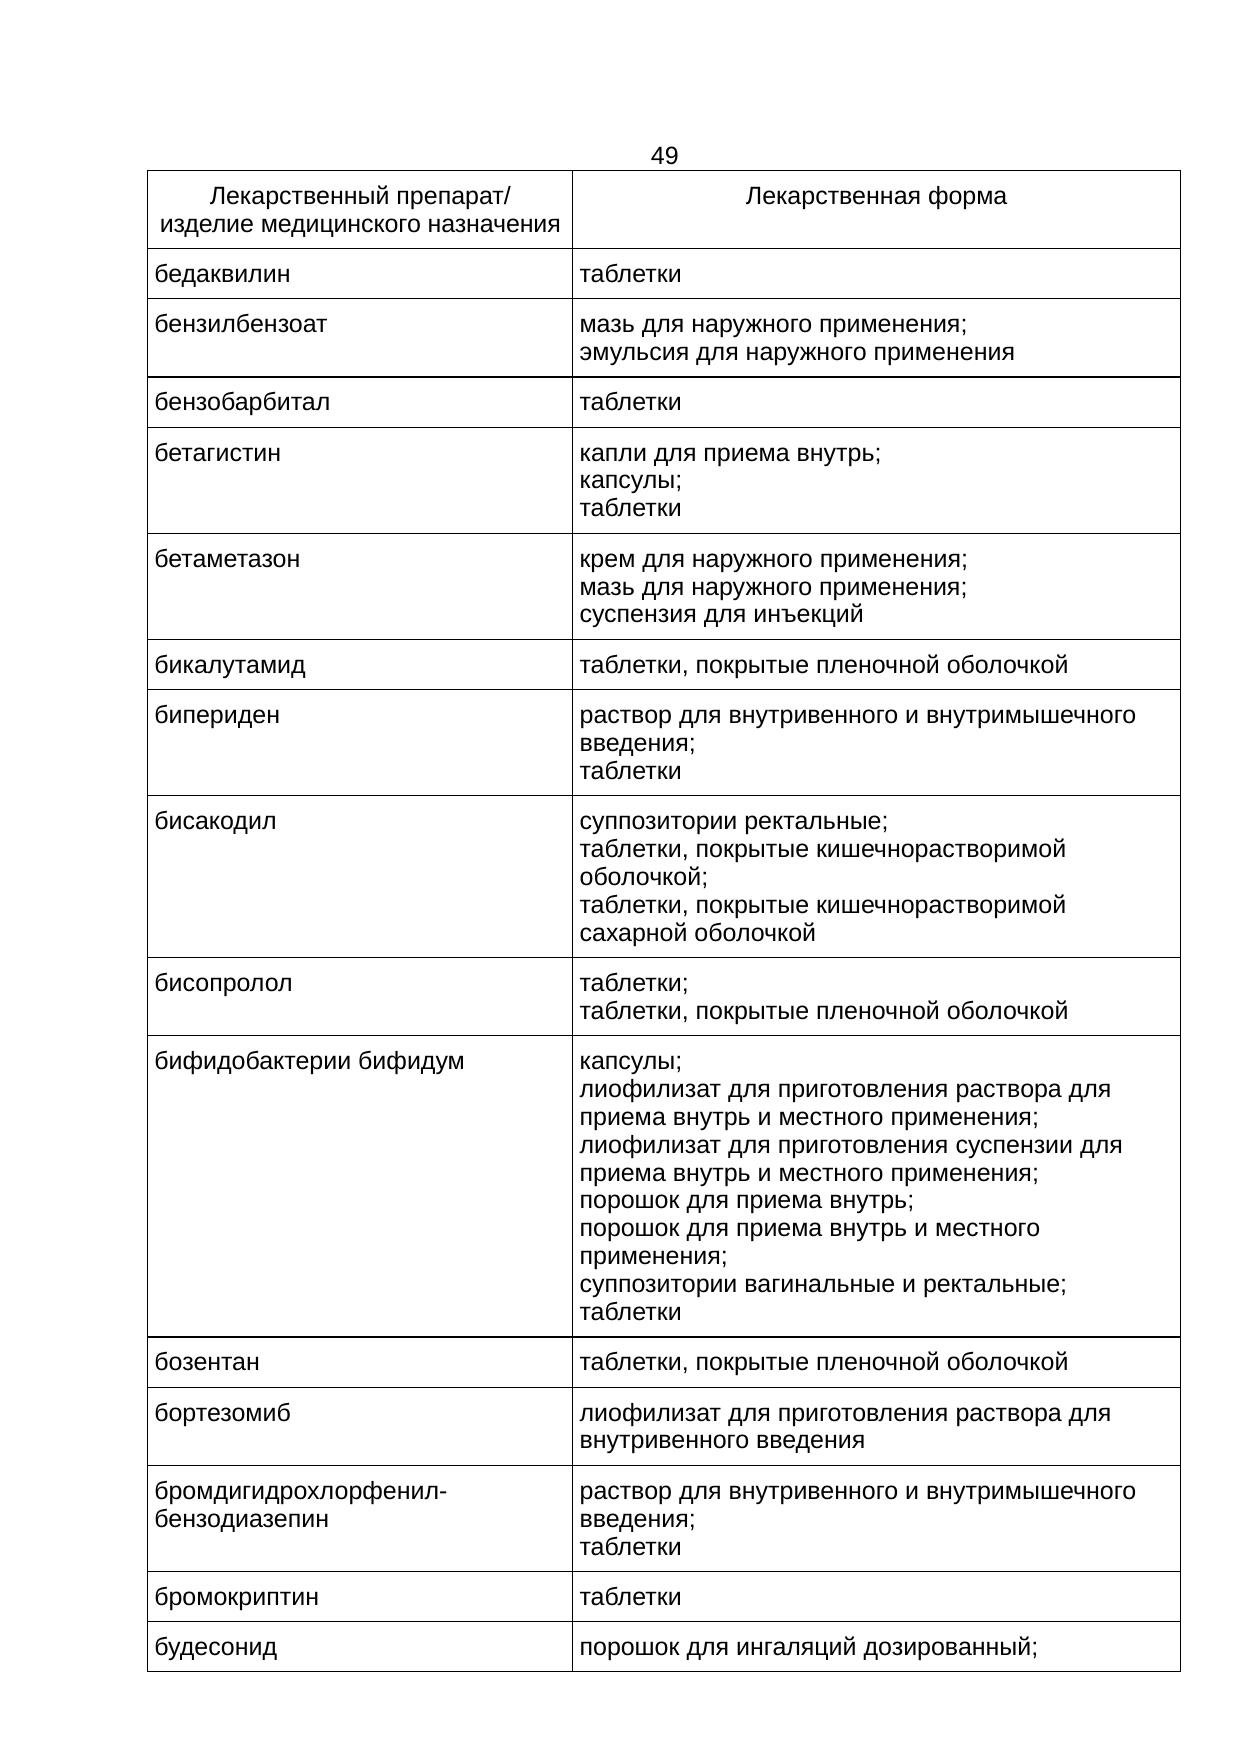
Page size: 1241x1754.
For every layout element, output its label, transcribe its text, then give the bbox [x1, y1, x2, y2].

table_cell таблетки, покрытые пленочной оболочкой [573, 1338, 1180, 1387]
table_cell таблетки [573, 1572, 1180, 1621]
table_cell раствор для внутривенного и внутримышечного введения; таблетки [573, 1466, 1180, 1571]
table_cell бромдигидрохлорфенил-бензодиазепин [148, 1466, 572, 1571]
table_cell бензобарбитал [148, 378, 572, 427]
table_cell порошок для ингаляций дозированный; [573, 1622, 1180, 1671]
table_cell бипериден [148, 690, 572, 795]
table_cell бикалутамид [148, 640, 572, 689]
table_cell таблетки [573, 249, 1180, 298]
table_cell бортезомиб [148, 1388, 572, 1465]
table_cell капсулы; лиофилизат для приготовления раствора для приема внутрь и местного применения; лиофилизат для приготовления суспензии для приема внутрь и местного применения; порошок для приема внутрь; порошок для приема внутрь и местного применения; суппозитории вагинальные и ректальные; таблетки [573, 1036, 1180, 1336]
table_cell бензилбензоат [148, 299, 572, 376]
table_cell бетагистин [148, 428, 572, 533]
table_cell таблетки [573, 378, 1180, 427]
table_cell бедаквилин [148, 249, 572, 298]
table_cell бисакодил [148, 796, 572, 957]
table_cell бифидобактерии бифидум [148, 1036, 572, 1336]
table_cell лиофилизат для приготовления раствора для внутривенного введения [573, 1388, 1180, 1465]
table_cell суппозитории ректальные; таблетки, покрытые кишечнорастворимой оболочкой; таблетки, покрытые кишечнорастворимой сахарной оболочкой [573, 796, 1180, 957]
table_header Лекарственный препарат/ изделие медицинского назначения [148, 171, 572, 248]
table_cell мазь для наружного применения; эмульсия для наружного применения [573, 299, 1180, 376]
table_cell будесонид [148, 1622, 572, 1671]
table_cell бетаметазон [148, 534, 572, 639]
table_cell бисопролол [148, 958, 572, 1035]
table_cell таблетки, покрытые пленочной оболочкой [573, 640, 1180, 689]
table_cell капли для приема внутрь; капсулы; таблетки [573, 428, 1180, 533]
table_cell таблетки; таблетки, покрытые пленочной оболочкой [573, 958, 1180, 1035]
table_cell раствор для внутривенного и внутримышечного введения; таблетки [573, 690, 1180, 795]
table_header Лекарственная форма [573, 171, 1180, 248]
table_cell крем для наружного применения; мазь для наружного применения; суспензия для инъекций [573, 534, 1180, 639]
table_cell бозентан [148, 1338, 572, 1387]
table_cell бромокриптин [148, 1572, 572, 1621]
